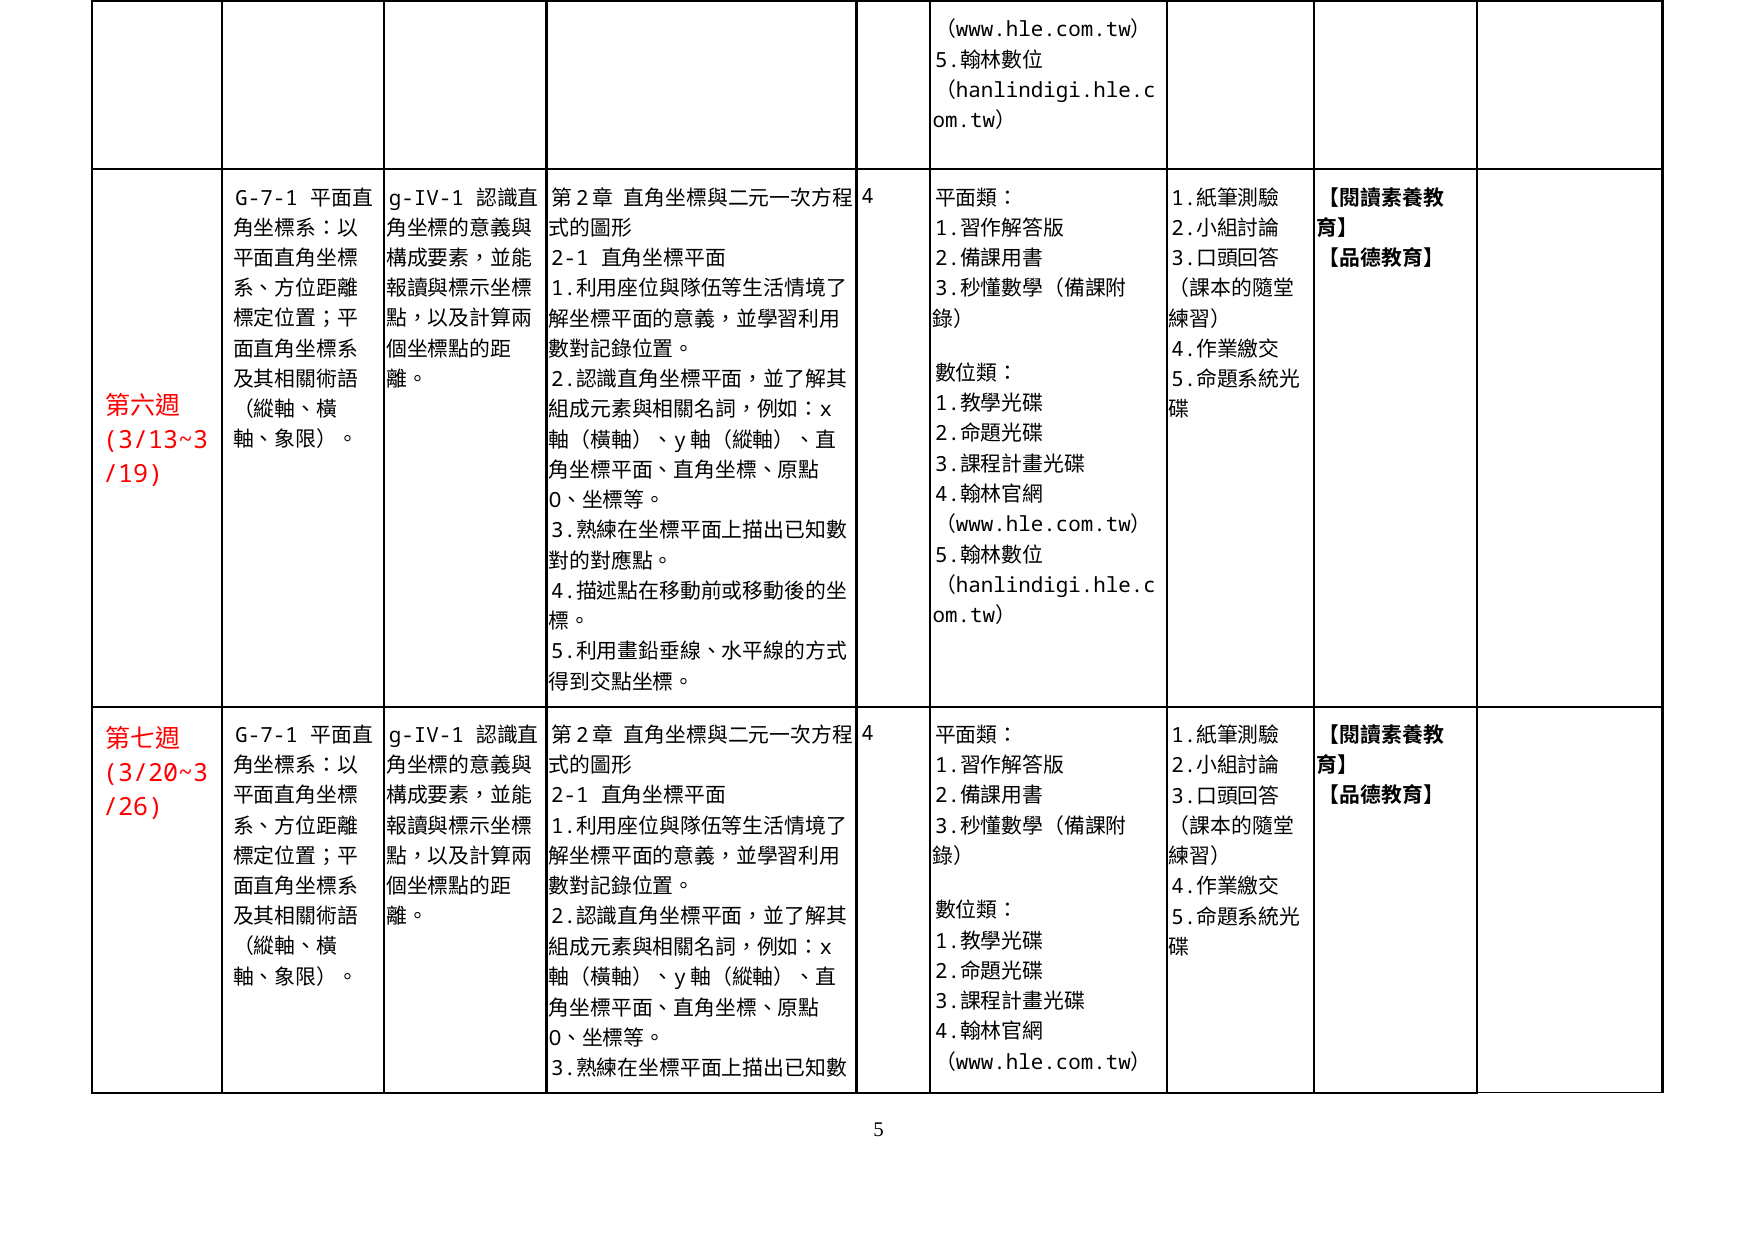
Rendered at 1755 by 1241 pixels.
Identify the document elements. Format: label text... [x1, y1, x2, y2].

table_cell 第六週(3/13~3/19) [93, 170, 221, 706]
table_cell [1478, 170, 1661, 706]
table_cell [1478, 708, 1661, 1092]
table_cell G-7-1 平面直角坐標系：以平面直角坐標系、方位距離標定位置；平面直角坐標系及其相關術語（縱軸、橫軸、象限）。 [223, 170, 383, 706]
table_cell 4 [858, 708, 929, 1092]
table_cell [548, 2, 855, 168]
table_cell [858, 2, 929, 168]
table_cell [1478, 2, 1661, 168]
table_cell [1315, 2, 1476, 168]
table_cell （www.hle.com.tw） 5.翰林數位 （hanlindigi.hle.com.tw） [931, 2, 1166, 168]
table_cell 1.紙筆測驗 2.小組討論 3.口頭回答（課本的隨堂練習） 4.作業繳交 5.命題系統光碟 [1168, 708, 1313, 1092]
table_cell 第2章 直角坐標與二元一次方程式的圖形 2-1 直角坐標平面 1.利用座位與隊伍等生活情境了解坐標平面的意義，並學習利用數對記錄位置。 2.認識直角坐標平面，並了解其組成元素與相關名詞，例如：x軸（橫軸）、y軸（縱軸）、直角坐標平面、直角坐標、原點O、坐標等。 3.熟練在坐標平面上描出已知數 [548, 708, 855, 1092]
table_cell [93, 2, 221, 168]
table_cell 平面類： 1.習作解答版 2.備課用書 3.秒懂數學（備課附錄） 數位類： 1.教學光碟 2.命題光碟 3.課程計畫光碟 4.翰林官網 （www.hle.com.tw） [931, 708, 1166, 1092]
table_cell g-IV-1 認識直角坐標的意義與構成要素，並能報讀與標示坐標點，以及計算兩個坐標點的距離。 [385, 708, 545, 1092]
table_cell [385, 2, 545, 168]
table_cell 4 [858, 170, 929, 706]
table_cell 平面類： 1.習作解答版 2.備課用書 3.秒懂數學（備課附錄） 數位類： 1.教學光碟 2.命題光碟 3.課程計畫光碟 4.翰林官網 （www.hle.com.tw） 5.翰林數位 （hanlindigi.hle.com.tw） [931, 170, 1166, 706]
table_cell [1168, 2, 1313, 168]
table_cell 第2章 直角坐標與二元一次方程式的圖形 2-1 直角坐標平面 1.利用座位與隊伍等生活情境了解坐標平面的意義，並學習利用數對記錄位置。 2.認識直角坐標平面，並了解其組成元素與相關名詞，例如：x軸（橫軸）、y軸（縱軸）、直角坐標平面、直角坐標、原點O、坐標等。 3.熟練在坐標平面上描出已知數對的對應點。 4.描述點在移動前或移動後的坐標。 5.利用畫鉛垂線、水平線的方式得到交點坐標。 [548, 170, 855, 706]
table_cell 1.紙筆測驗 2.小組討論 3.口頭回答（課本的隨堂練習） 4.作業繳交 5.命題系統光碟 [1168, 170, 1313, 706]
table_cell 第七週(3/20~3/26) [93, 708, 221, 1092]
table_cell g-IV-1 認識直角坐標的意義與構成要素，並能報讀與標示坐標點，以及計算兩個坐標點的距離。 [385, 170, 545, 706]
table_cell 【閱讀素養教育】 【品德教育】 [1315, 708, 1476, 1092]
table_cell 【閱讀素養教育】 【品德教育】 [1315, 170, 1476, 706]
table_cell [223, 2, 383, 168]
table_cell G-7-1 平面直角坐標系：以平面直角坐標系、方位距離標定位置；平面直角坐標系及其相關術語（縱軸、橫軸、象限）。 [223, 708, 383, 1092]
